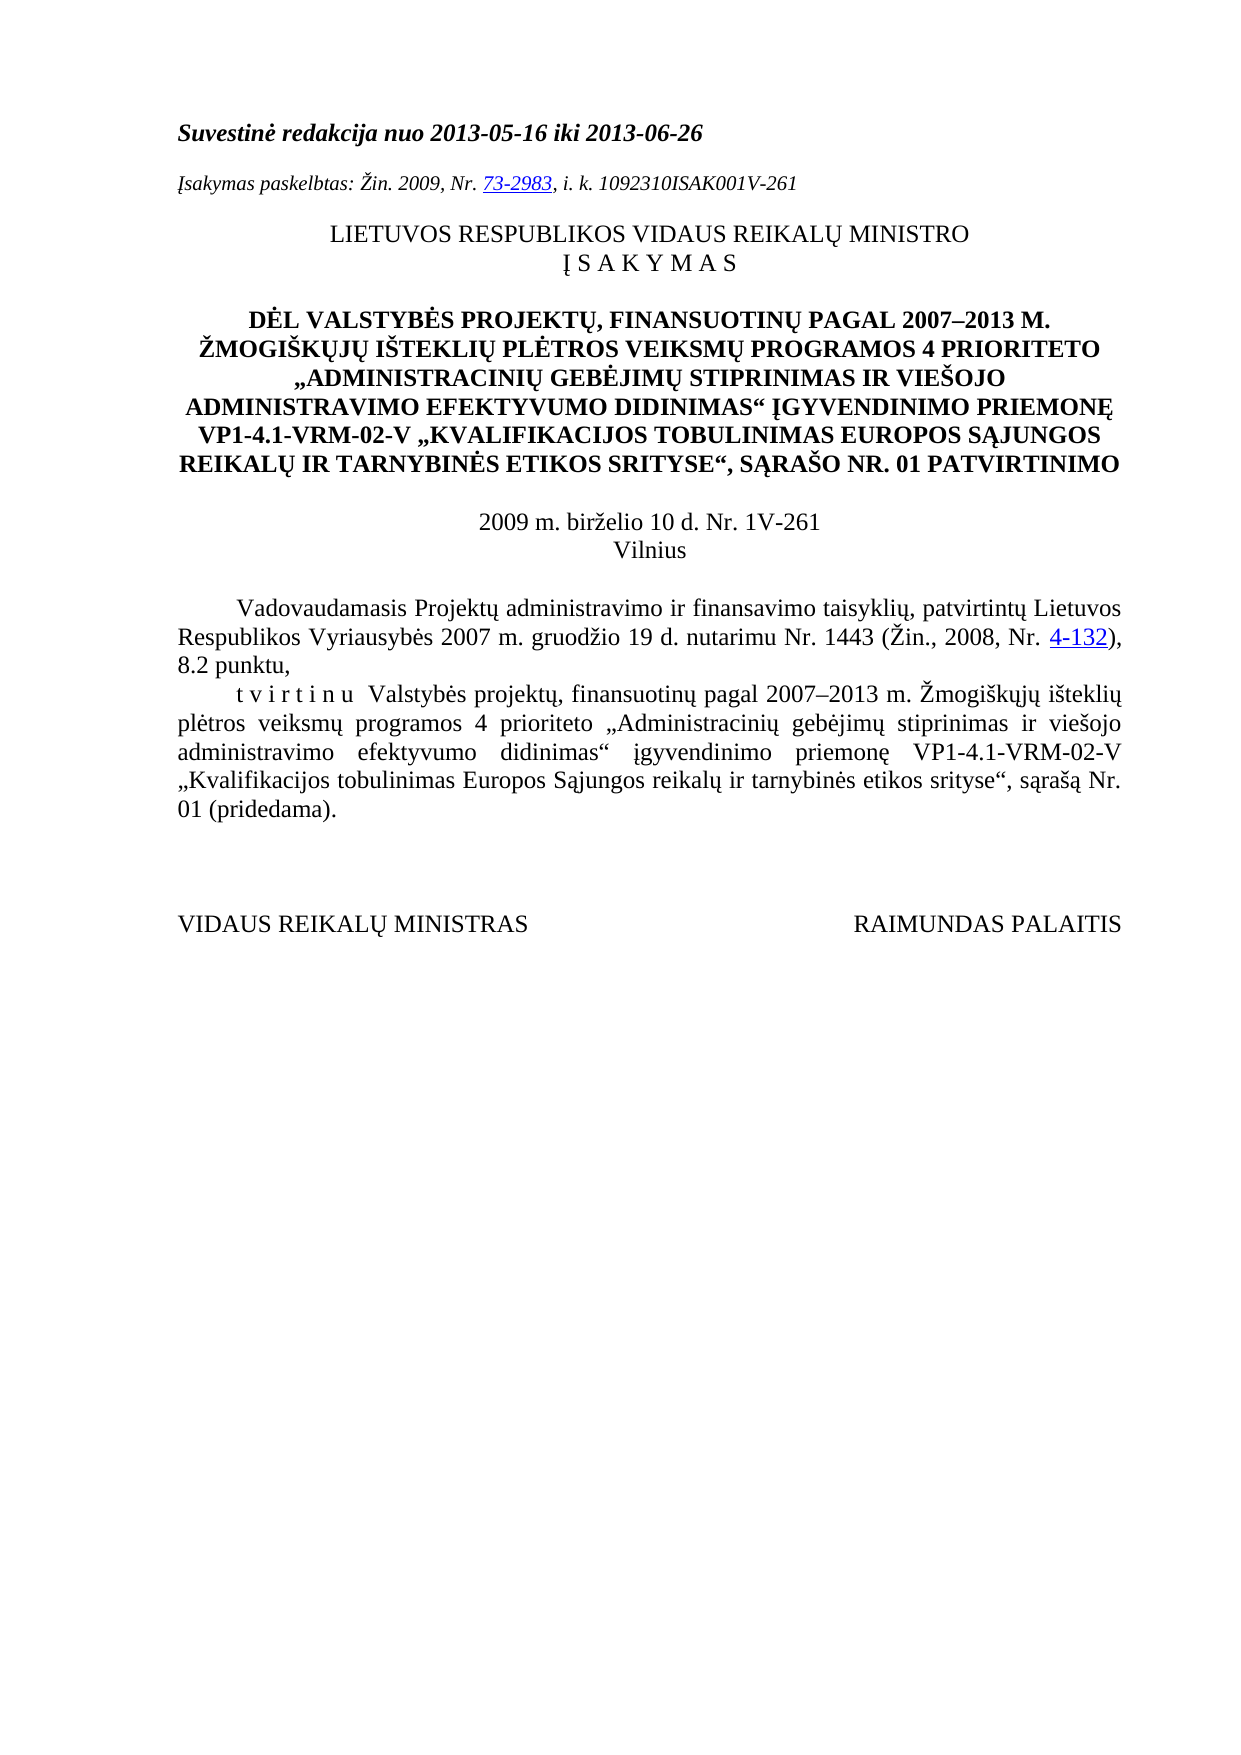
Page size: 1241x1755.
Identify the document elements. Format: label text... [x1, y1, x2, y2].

text 2009 m. birželio 10 d. Nr. 1V-261 [177, 507, 1122, 535]
text Suvestinė redakcija nuo 2013-05-16 iki 2013-06-26 [177, 118, 1122, 147]
text Vadovaudamasis Projektų administravimo ir finansavimo taisyklių, patvirtintų Lietuvos Respublikos Vyriausybės 2007 m. gruodžio 19 d. nutarimu Nr. 1443 (Žin., 2008, Nr. 4-132), 8.2 punktu, [177, 593, 1122, 679]
text ĮSAKYMAS [177, 248, 1122, 277]
text Įsakymas paskelbtas: Žin. 2009, Nr. 73-2983, i. k. 1092310ISAK001V-261 [177, 171, 1122, 195]
text LIETUVOS RESPUBLIKOS VIDAUS REIKALŲ MINISTRO [177, 219, 1122, 248]
text tvirtinu Valstybės projektų, finansuotinų pagal 2007–2013 m. Žmogiškųjų išteklių plėtros veiksmų programos 4 prioriteto „Administracinių gebėjimų stiprinimas ir viešojo administravimo efektyvumo didinimas“ įgyvendinimo priemonę VP1-4.1-VRM-02-V „Kvalifikacijos tobulinimas Europos Sąjungos reikalų ir tarnybinės etikos srityse“, sąrašą Nr. 01 (pridedama). [177, 679, 1122, 823]
text VIDAUS REIKALŲ MINISTRAS RAIMUNDAS PALAITIS [177, 909, 1122, 938]
text Vilnius [177, 535, 1122, 564]
text DĖL VALSTYBĖS PROJEKTŲ, FINANSUOTINŲ PAGAL 2007–2013 M. ŽMOGIŠKŲJŲ IŠTEKLIŲ PLĖTROS VEIKSMŲ PROGRAMOS 4 PRIORITETO „ADMINISTRACINIŲ GEBĖJIMŲ STIPRINIMAS IR VIEŠOJO ADMINISTRAVIMO EFEKTYVUMO DIDINIMAS“ ĮGYVENDINIMO PRIEMONĘ VP1-4.1-VRM-02-V „KVALIFIKACIJOS TOBULINIMAS EUROPOS SĄJUNGOS REIKALŲ IR TARNYBINĖS ETIKOS SRITYSE“, SĄRAŠO NR. 01 PATVIRTINIMO [177, 305, 1122, 478]
